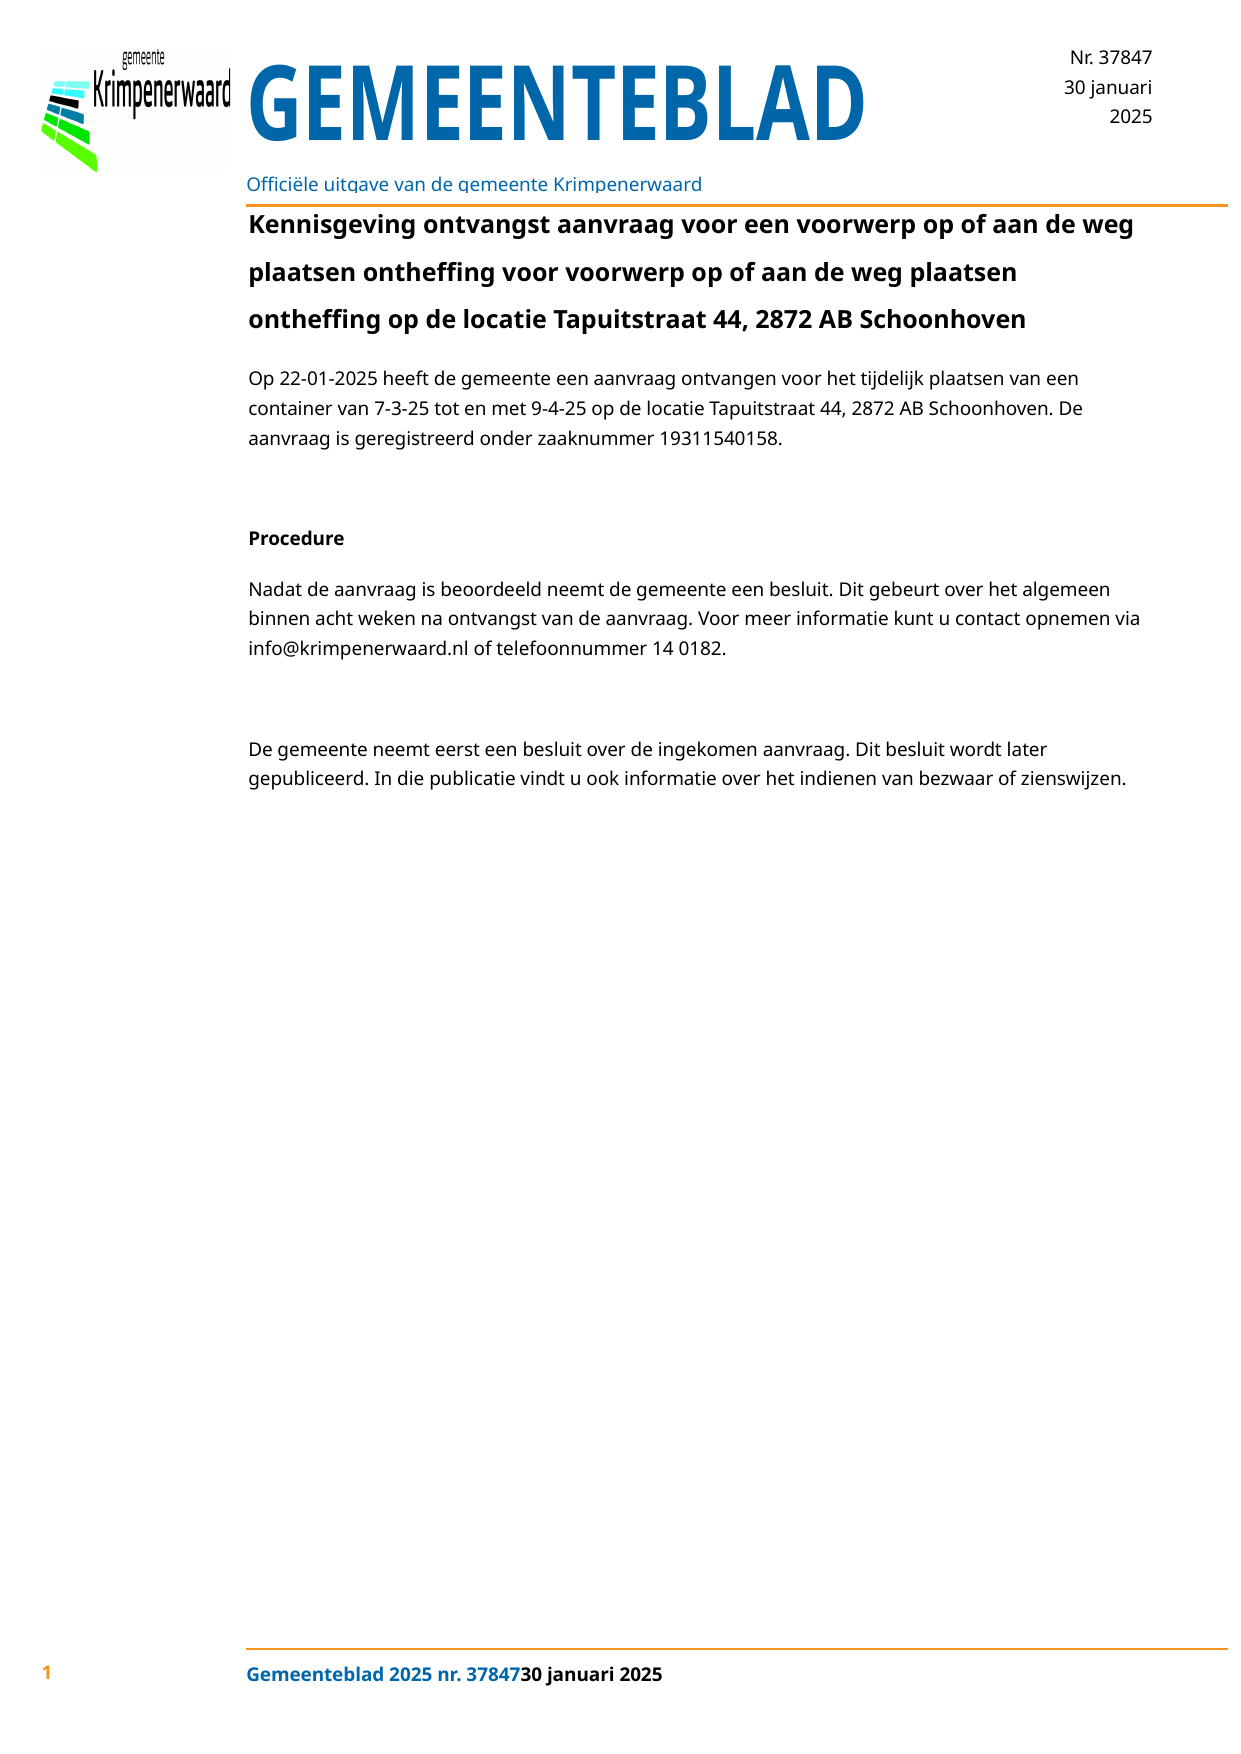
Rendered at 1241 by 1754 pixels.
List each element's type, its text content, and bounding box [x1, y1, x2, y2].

text Op 22-01-2025 heeft de gemeente een aanvraag ontvangen voor het tijdelijk plaatsen van een container van 7-3-25 tot en met 9-4-25 op de locatie Tapuitstraat 44, 2872 AB Schoonhoven. De aanvraag is geregistreerd onder zaaknummer 19311540158. [248, 366, 1152, 450]
text De gemeente neemt eerst een besluit over de ingekomen aanvraag. Dit besluit wordt later gepubliceerd. In die publicatie vindt u ook informatie over het indienen van bezwaar of zienswijzen. [248, 736, 1152, 791]
text Kennisgeving ontvangst aanvraag voor een voorwerp op of aan de weg plaatsen ontheffing voor voorwerp op of aan de weg plaatsen ontheffing op de locatie Tapuitstraat 44, 2872 AB Schoonhoven [248, 207, 1152, 336]
text Procedure [248, 526, 1152, 551]
text Nadat de aanvraag is beoordeeld neemt de gemeente een besluit. Dit gebeurt over het algemeen binnen acht weken na ontvangst van de aanvraag. Voor meer informatie kunt u contact opnemen via info@krimpenerwaard.nl of telefoonnummer 14 0182. [248, 576, 1152, 661]
picture [41, 47, 231, 172]
